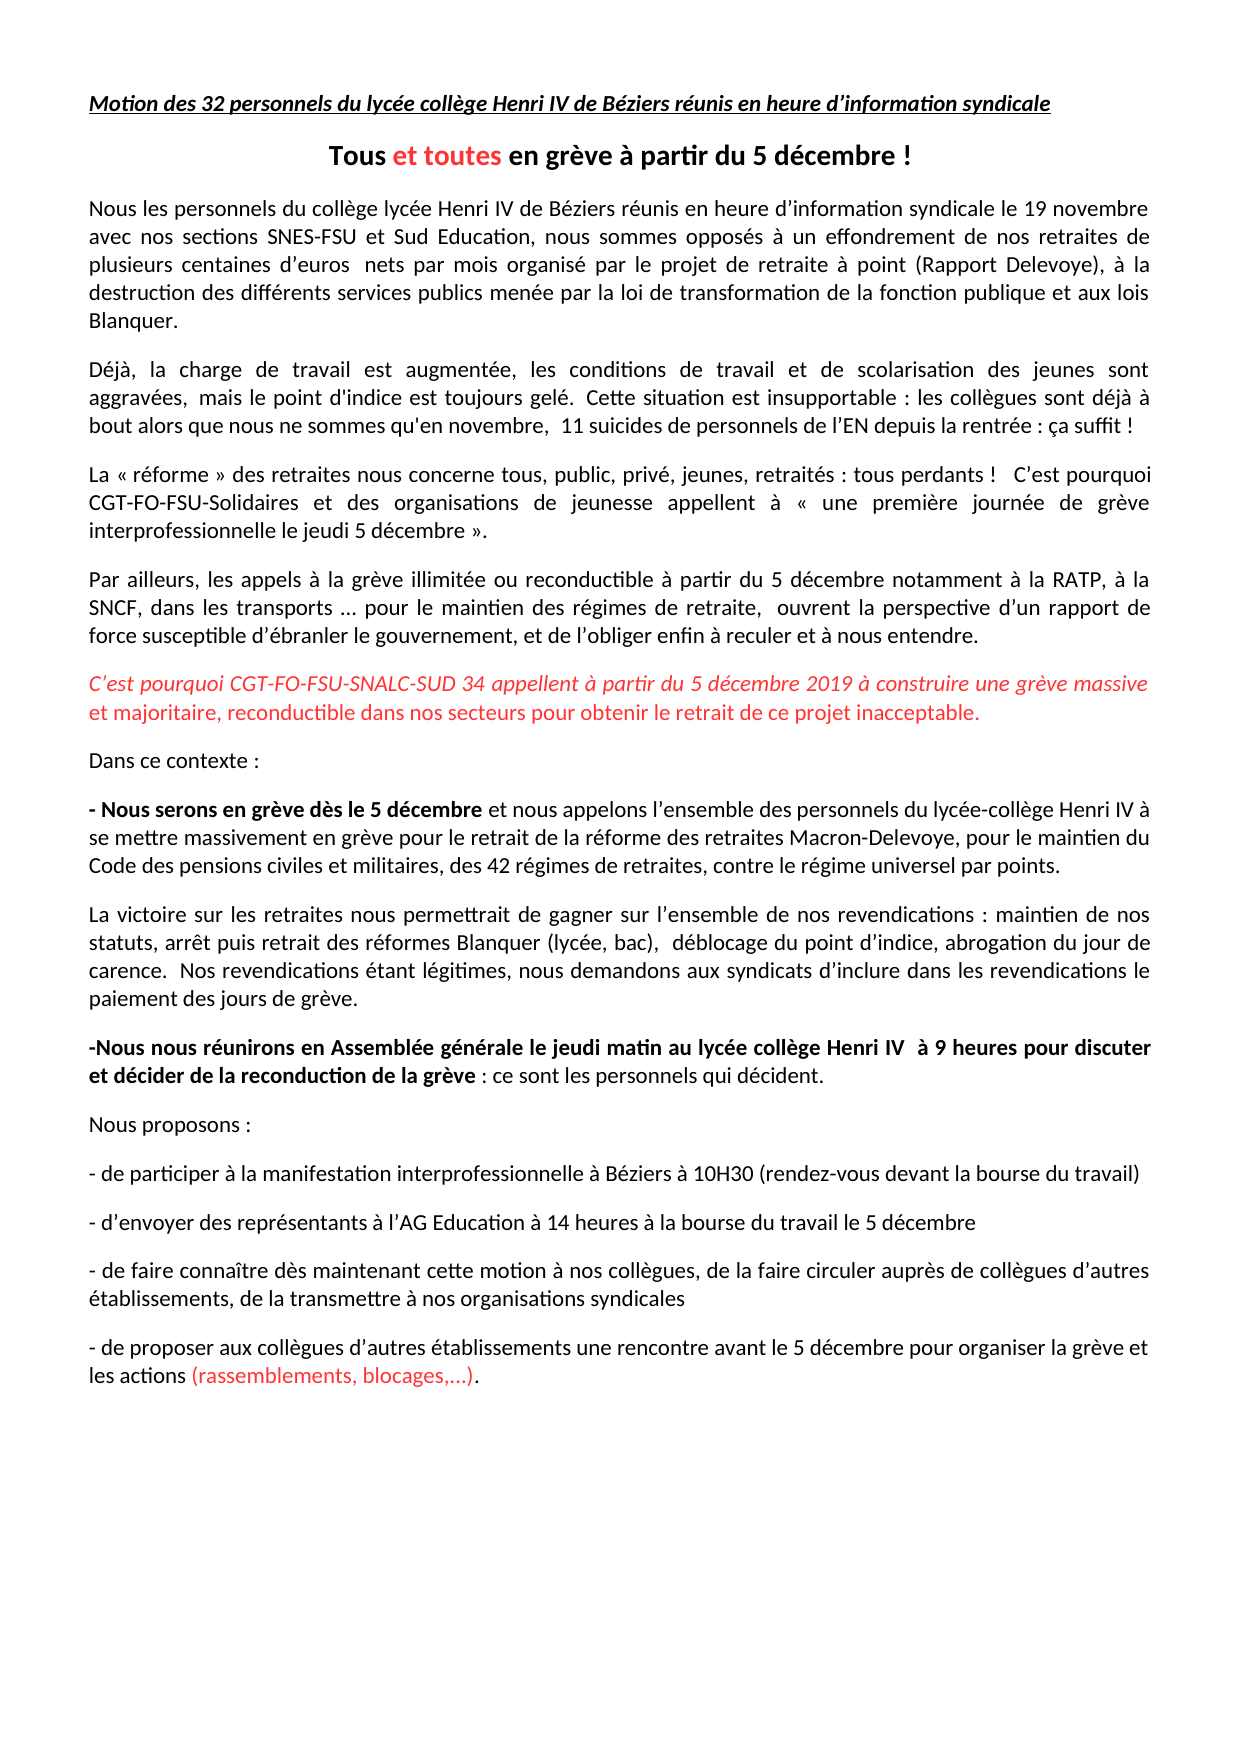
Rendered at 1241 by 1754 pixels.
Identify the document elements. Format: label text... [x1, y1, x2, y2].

text La victoire sur les retraites nous permettrait de gagner sur l’ensemble de nos revendications : maintien de nos statuts, arrêt puis retrait des réformes Blanquer (lycée, bac), déblocage du point d’indice, abrogation du jour de carence. Nos revendications étant légitimes, nous demandons aux syndicats d’inclure dans les revendications le paiement des jours de grève. [89, 900, 1152, 1012]
text La « réforme » des retraites nous concerne tous, public, privé, jeunes, retraités : tous perdants ! C’est pourquoi CGT-FO-FSU-Solidaires et des organisations de jeunesse appellent à « une première journée de grève interprofessionnelle le jeudi 5 décembre ». [89, 460, 1152, 544]
text Nous les personnels du collège lycée Henri IV de Béziers réunis en heure d’information syndicale le 19 novembre avec nos sections SNES-FSU et Sud Education, nous sommes opposés à un effondrement de nos retraites de plusieurs centaines d’euros nets par mois organisé par le projet de retraite à point (Rapport Delevoye), à la destruction des différents services publics menée par la loi de transformation de la fonction publique et aux lois Blanquer. [89, 194, 1152, 334]
text - d’envoyer des représentants à l’AG Education à 14 heures à la bourse du travail le 5 décembre [89, 1208, 1152, 1236]
text Par ailleurs, les appels à la grève illimitée ou reconductible à partir du 5 décembre notamment à la RATP, à la SNCF, dans les transports … pour le maintien des régimes de retraite, ouvrent la perspective d’un rapport de force susceptible d’ébranler le gouvernement, et de l’obliger enfin à reculer et à nous entendre. [89, 565, 1152, 649]
text Déjà, la charge de travail est augmentée, les conditions de travail et de scolarisation des jeunes sont aggravées, mais le point d'indice est toujours gelé. Cette situation est insupportable : les collègues sont déjà à bout alors que nous ne sommes qu'en novembre, 11 suicides de personnels de l’EN depuis la rentrée : ça suffit ! [89, 355, 1152, 439]
text Nous proposons : [89, 1110, 1152, 1138]
text - de proposer aux collègues d’autres établissements une rencontre avant le 5 décembre pour organiser la grève et les actions (rassemblements, blocages,...). [89, 1333, 1152, 1389]
text Motion des 32 personnels du lycée collège Henri IV de Béziers réunis en heure d’information syndicale [89, 89, 1152, 117]
text -Nous nous réunirons en Assemblée générale le jeudi matin au lycée collège Henri IV à 9 heures pour discuter et décider de la reconduction de la grève : ce sont les personnels qui décident. [89, 1033, 1152, 1089]
text C’est pourquoi CGT-FO-FSU-SNALC-SUD 34 appellent à partir du 5 décembre 2019 à construire une grève massive et majoritaire, reconductible dans nos secteurs pour obtenir le retrait de ce projet inacceptable. [89, 669, 1152, 726]
text - de participer à la manifestation interprofessionnelle à Béziers à 10H30 (rendez-vous devant la bourse du travail) [89, 1159, 1152, 1187]
text - Nous serons en grève dès le 5 décembre et nous appelons l’ensemble des personnels du lycée-collège Henri IV à se mettre massivement en grève pour le retrait de la réforme des retraites Macron-Delevoye, pour le maintien du Code des pensions civiles et militaires, des 42 régimes de retraites, contre le régime universel par points. [89, 795, 1152, 879]
text Tous et toutes en grève à partir du 5 décembre ! [89, 137, 1152, 173]
text Dans ce contexte : [89, 746, 1152, 774]
text - de faire connaître dès maintenant cette motion à nos collègues, de la faire circuler auprès de collègues d’autres établissements, de la transmettre à nos organisations syndicales [89, 1257, 1152, 1313]
